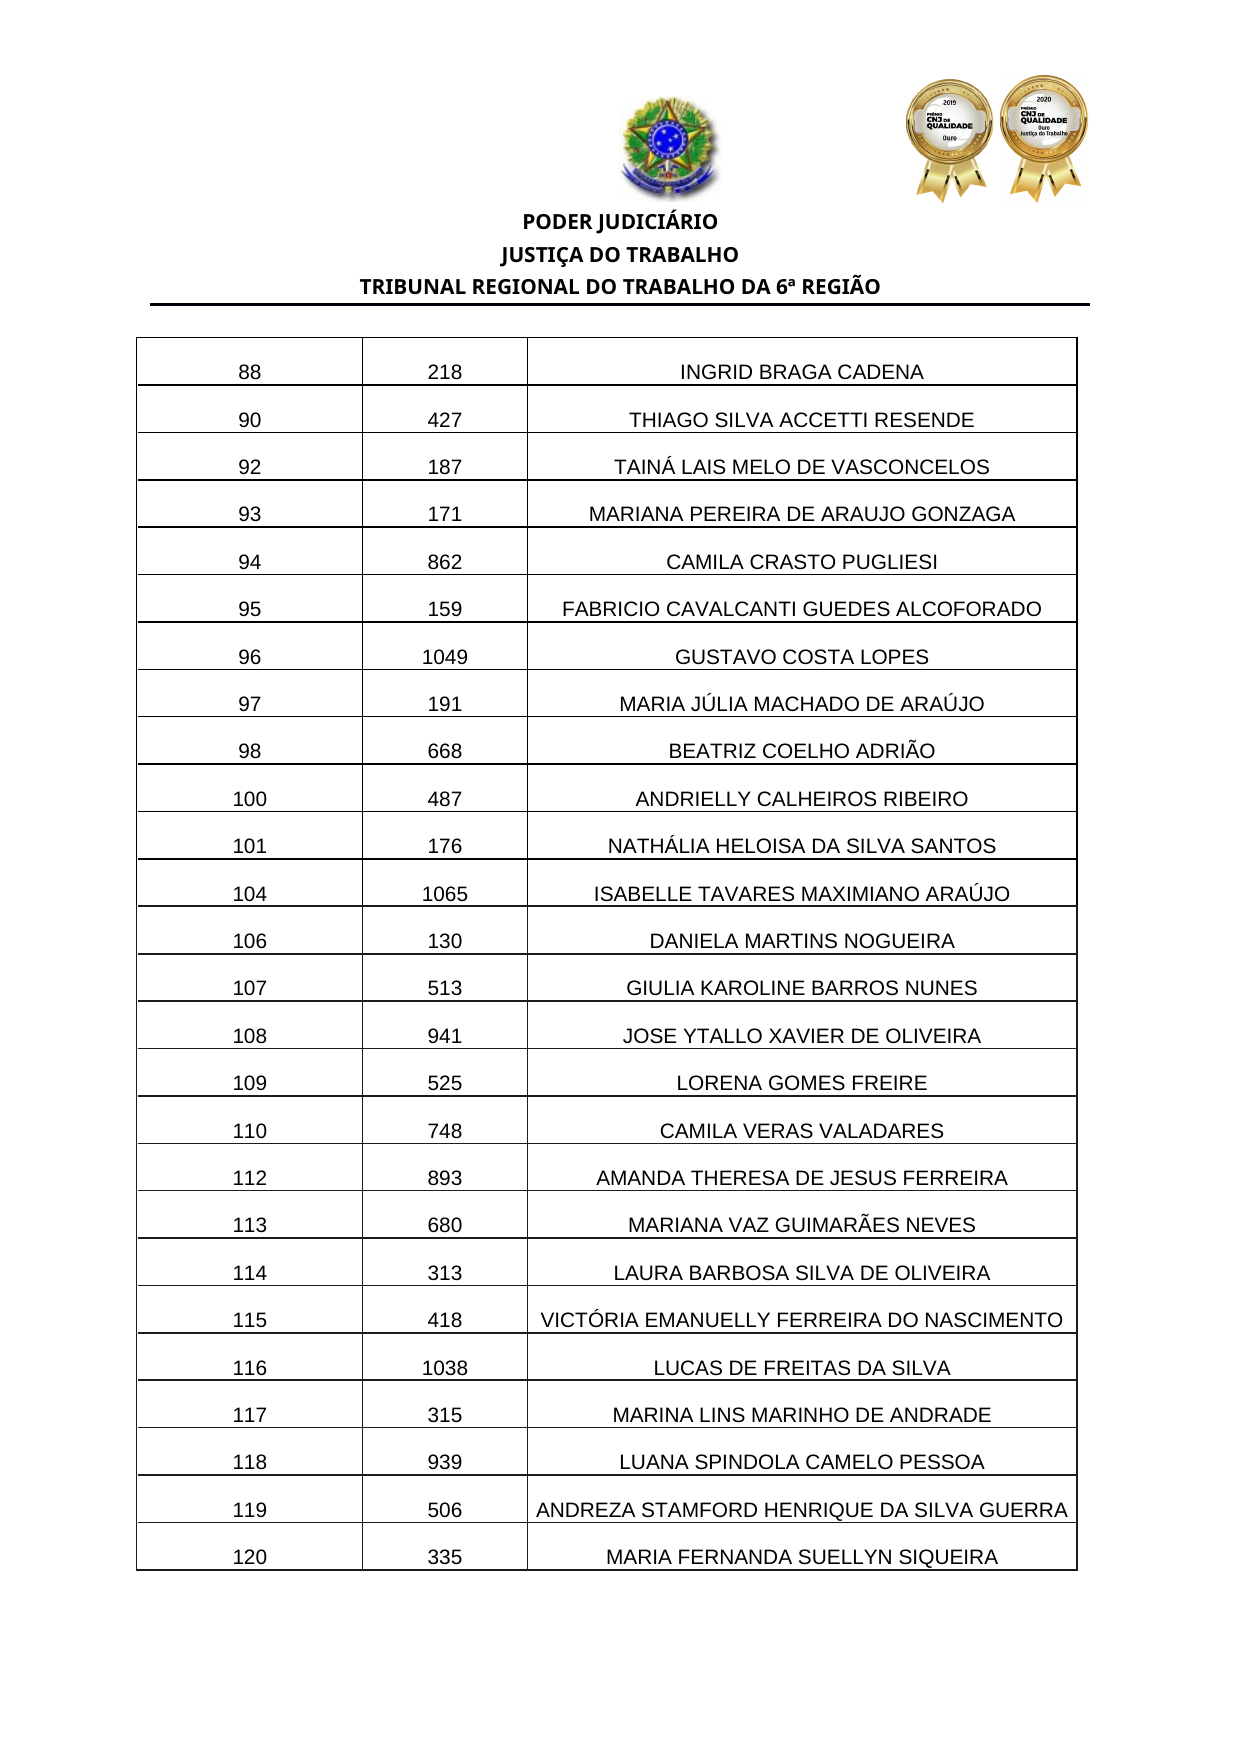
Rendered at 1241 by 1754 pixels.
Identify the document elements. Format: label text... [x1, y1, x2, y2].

table_cell FABRICIO CAVALCANTI GUEDES ALCOFORADO [528, 575, 1076, 621]
table_cell 101 [137, 812, 362, 858]
table_cell 94 [137, 527, 362, 574]
table_cell 680 [363, 1191, 527, 1237]
table_cell JOSE YTALLO XAVIER DE OLIVEIRA [528, 1002, 1076, 1048]
table_cell 513 [363, 955, 527, 1000]
table_cell 313 [363, 1239, 527, 1284]
table_cell GIULIA KAROLINE BARROS NUNES [528, 955, 1076, 1000]
table_cell 92 [137, 433, 362, 479]
table_cell CAMILA CRASTO PUGLIESI [528, 528, 1076, 574]
table_cell 107 [137, 954, 362, 1000]
table_cell CAMILA VERAS VALADARES [528, 1097, 1076, 1142]
table_cell 97 [137, 670, 362, 716]
table_cell MARINA LINS MARINHO DE ANDRADE [528, 1381, 1076, 1427]
table_cell BEATRIZ COELHO ADRIÃO [528, 717, 1076, 763]
table_cell 117 [137, 1380, 362, 1427]
table_cell ANDREZA STAMFORD HENRIQUE DA SILVA GUERRA [528, 1476, 1076, 1522]
table_cell INGRID BRAGA CADENA [528, 338, 1076, 384]
table_cell 110 [137, 1096, 362, 1142]
table_cell 114 [137, 1238, 362, 1284]
table_cell 118 [137, 1428, 362, 1474]
table_cell 939 [363, 1428, 527, 1474]
table_cell 115 [137, 1286, 362, 1332]
table_cell 418 [363, 1286, 527, 1332]
table_cell 176 [363, 812, 527, 858]
table_cell 748 [363, 1097, 527, 1142]
table_cell 96 [137, 622, 362, 668]
table_cell 159 [363, 575, 527, 621]
table_cell 93 [137, 480, 362, 526]
table_cell LUANA SPINDOLA CAMELO PESSOA [528, 1428, 1076, 1474]
table_cell 98 [137, 717, 362, 763]
table_cell 668 [363, 717, 527, 763]
table_cell 120 [137, 1523, 362, 1569]
table_cell 109 [137, 1049, 362, 1095]
table_cell MARIANA VAZ GUIMARÃES NEVES [528, 1191, 1076, 1237]
table_cell 941 [363, 1002, 527, 1048]
table_cell 106 [137, 906, 362, 953]
table_cell 90 [137, 385, 362, 431]
table_cell 171 [363, 481, 527, 526]
table_cell 1038 [363, 1334, 527, 1379]
table_cell 112 [137, 1144, 362, 1190]
table_cell 187 [363, 433, 527, 479]
picture [999, 75, 1089, 204]
table_cell 1049 [363, 623, 527, 668]
table_cell 506 [363, 1476, 527, 1522]
table_cell ANDRIELLY CALHEIROS RIBEIRO [528, 765, 1076, 811]
table_cell 119 [137, 1475, 362, 1522]
table_cell TAINÁ LAIS MELO DE VASCONCELOS [528, 433, 1076, 479]
table_cell 88 [137, 338, 362, 384]
table_cell MARIA FERNANDA SUELLYN SIQUEIRA [528, 1523, 1076, 1569]
table_cell ISABELLE TAVARES MAXIMIANO ARAÚJO [528, 860, 1076, 905]
table_cell LAURA BARBOSA SILVA DE OLIVEIRA [528, 1239, 1076, 1284]
table_cell 315 [363, 1381, 527, 1427]
table_cell NATHÁLIA HELOISA DA SILVA SANTOS [528, 812, 1076, 858]
table_cell GUSTAVO COSTA LOPES [528, 623, 1076, 668]
table_cell 100 [137, 764, 362, 811]
table_cell VICTÓRIA EMANUELLY FERREIRA DO NASCIMENTO [528, 1286, 1076, 1332]
table_cell 525 [363, 1049, 527, 1095]
table_cell LUCAS DE FREITAS DA SILVA [528, 1334, 1076, 1379]
table_cell THIAGO SILVA ACCETTI RESENDE [528, 386, 1076, 431]
table_cell 862 [363, 528, 527, 574]
table_cell 113 [137, 1191, 362, 1237]
table_cell 108 [137, 1001, 362, 1048]
table_cell 116 [137, 1333, 362, 1379]
picture [618, 96, 722, 202]
table_cell 487 [363, 765, 527, 811]
table_cell MARIA JÚLIA MACHADO DE ARAÚJO [528, 670, 1076, 716]
table_cell DANIELA MARTINS NOGUEIRA [528, 907, 1076, 953]
table_cell 191 [363, 670, 527, 716]
table_cell AMANDA THERESA DE JESUS FERREIRA [528, 1144, 1076, 1190]
table_cell 335 [363, 1523, 527, 1569]
table_cell 1065 [363, 860, 527, 905]
table_cell LORENA GOMES FREIRE [528, 1049, 1076, 1095]
table_cell 893 [363, 1144, 527, 1190]
table_cell MARIANA PEREIRA DE ARAUJO GONZAGA [528, 481, 1076, 526]
table_cell 218 [363, 338, 527, 384]
picture [905, 78, 994, 204]
table_cell 427 [363, 386, 527, 431]
table_cell 95 [137, 575, 362, 621]
table_cell 104 [137, 859, 362, 905]
table_cell 130 [363, 907, 527, 953]
